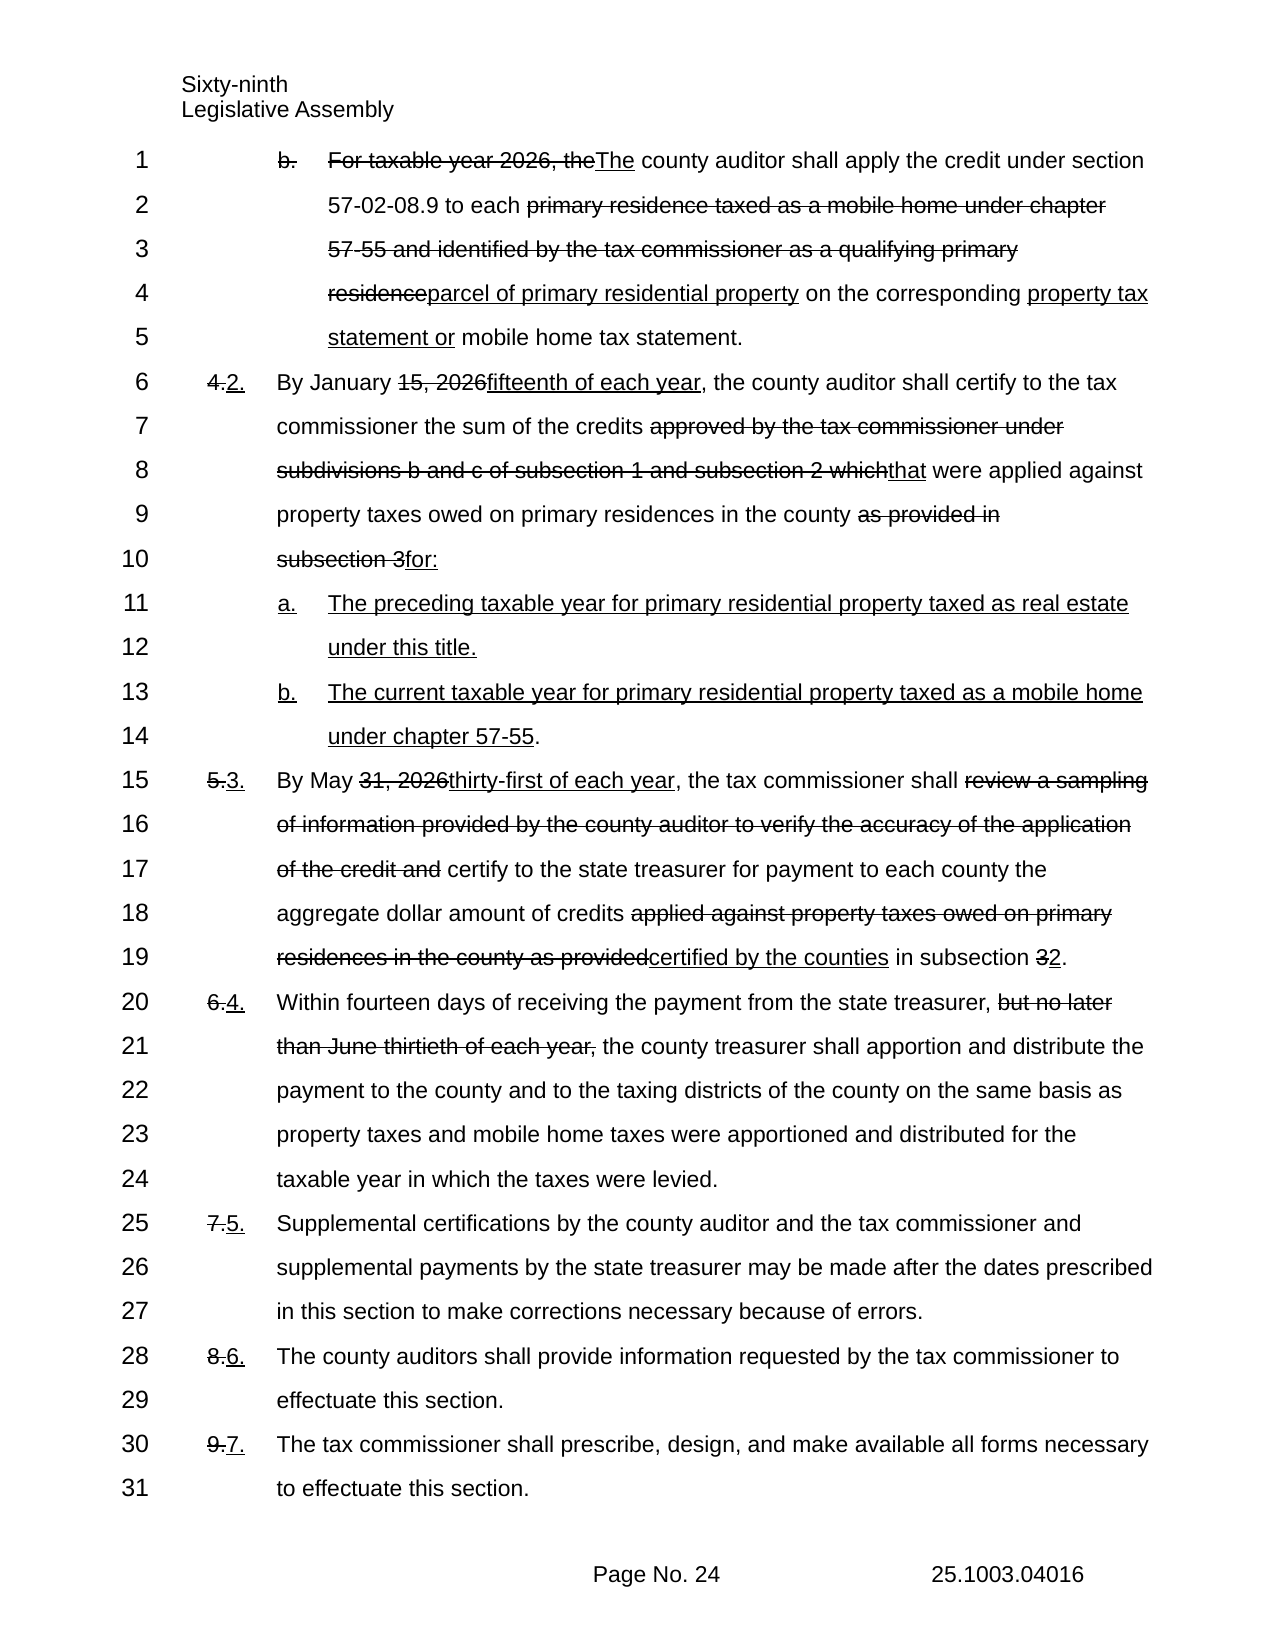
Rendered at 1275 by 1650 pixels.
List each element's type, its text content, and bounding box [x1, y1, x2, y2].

text 7.5. Supplemental certifications by the county auditor and the tax commissioner and supplemental payments by the state treasurer may be made after the dates prescribed in this section to make corrections necessary because of errors. [181, 1196, 1154, 1329]
text 5.3. By May 31, 2026thirty-first of each year, the tax commissioner shall review a sampling of information provided by the county auditor to verify the accuracy of the application of the credit and certify to the state treasurer for payment to each county the aggregate dollar amount of credits applied against property taxes owed on primary residences in the county as providedcertified by the counties in subsection 32. [181, 753, 1154, 974]
text 9.7. The tax commissioner shall prescribe, design, and make available all forms necessary to effectuate this section. [181, 1417, 1154, 1506]
text 8.6. The county auditors shall provide information requested by the tax commissioner to effectuate this section. [181, 1329, 1154, 1417]
text b. For taxable year 2026, theThe county auditor shall apply the credit under section 57‑02‑08.9 to each primary residence taxed as a mobile home under chapter 57‑55 and identified by the tax commissioner as a qualifying primary residenceparcel of primary residential property on the corresponding property tax statement or mobile home tax statement. [181, 133, 1154, 355]
text 4.2. By January 15, 2026fifteenth of each year, the county auditor shall certify to the tax commissioner the sum of the credits approved by the tax commissioner under subdivisions b and c of subsection 1 and subsection 2 whichthat were applied against property taxes owed on primary residences in the county as provided in subsection 3for: [181, 355, 1154, 576]
text b. The current taxable year for primary residential property taxed as a mobile home under chapter 57‑55. [181, 664, 1154, 753]
text a. The preceding taxable year for primary residential property taxed as real estate under this title. [181, 576, 1154, 664]
text 6.4. Within fourteen days of receiving the payment from the state treasurer, but no later than June thirtieth of each year, the county treasurer shall apportion and distribute the payment to the county and to the taxing districts of the county on the same basis as property taxes and mobile home taxes were apportioned and distributed for the taxable year in which the taxes were levied. [181, 974, 1154, 1196]
